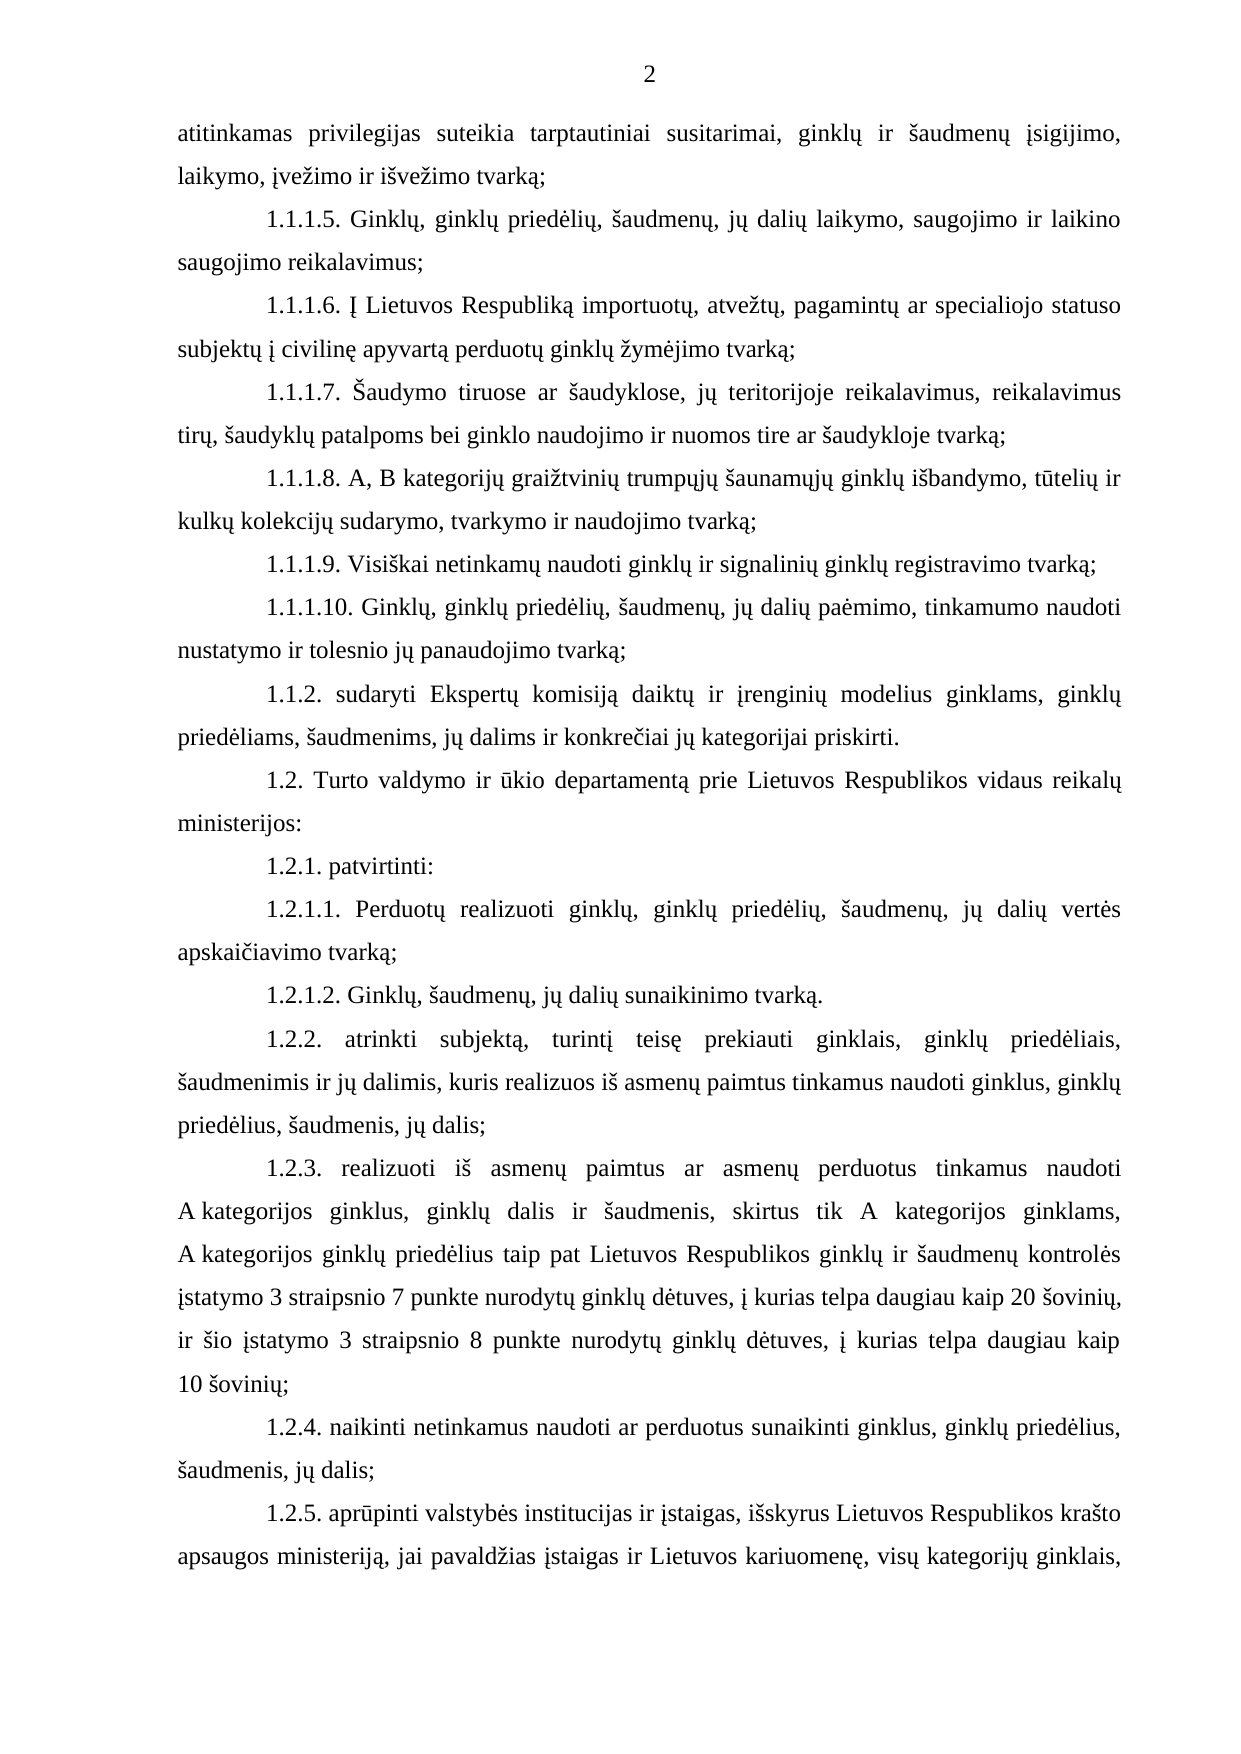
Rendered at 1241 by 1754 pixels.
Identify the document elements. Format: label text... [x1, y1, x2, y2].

text atitinkamas privilegijas suteikia tarptautiniai susitarimai, ginklų ir šaudmenų įsigijimo, laikymo, įvežimo ir išvežimo tvarką; [177, 118, 1122, 190]
text 1.1.1.10. Ginklų, ginklų priedėlių, šaudmenų, jų dalių paėmimo, tinkamumo naudoti nustatymo ir tolesnio jų panaudojimo tvarką; [177, 592, 1122, 664]
text 1.1.1.6. Į Lietuvos Respubliką importuotų, atvežtų, pagamintų ar specialiojo statuso subjektų į civilinę apyvartą perduotų ginklų žymėjimo tvarką; [177, 291, 1122, 362]
text 1.2.2. atrinkti subjektą, turintį teisę prekiauti ginklais, ginklų priedėliais, šaudmenimis ir jų dalimis, kuris realizuos iš asmenų paimtus tinkamus naudoti ginklus, ginklų priedėlius, šaudmenis, jų dalis; [177, 1024, 1122, 1139]
text 1.2.3. realizuoti iš asmenų paimtus ar asmenų perduotus tinkamus naudoti A kategorijos ginklus, ginklų dalis ir šaudmenis, skirtus tik A kategorijos ginklams, A kategorijos ginklų priedėlius taip pat Lietuvos Respublikos ginklų ir šaudmenų kontrolės įstatymo 3 straipsnio 7 punkte nurodytų ginklų dėtuves, į kurias telpa daugiau kaip 20 šovinių, ir šio įstatymo 3 straipsnio 8 punkte nurodytų ginklų dėtuves, į kurias telpa daugiau kaip 10 šovinių; [177, 1153, 1122, 1397]
text 1.2.1. patvirtinti: [177, 851, 1122, 880]
text 1.2.5. aprūpinti valstybės institucijas ir įstaigas, išskyrus Lietuvos Respublikos krašto apsaugos ministeriją, jai pavaldžias įstaigas ir Lietuvos kariuomenę, visų kategorijų ginklais, [177, 1498, 1122, 1570]
text 1.1.1.9. Visiškai netinkamų naudoti ginklų ir signalinių ginklų registravimo tvarką; [177, 549, 1122, 578]
text 1.1.1.8. A, B kategorijų graižtvinių trumpųjų šaunamųjų ginklų išbandymo, tūtelių ir kulkų kolekcijų sudarymo, tvarkymo ir naudojimo tvarką; [177, 463, 1122, 535]
text 1.1.1.7. Šaudymo tiruose ar šaudyklose, jų teritorijoje reikalavimus, reikalavimus tirų, šaudyklų patalpoms bei ginklo naudojimo ir nuomos tire ar šaudykloje tvarką; [177, 377, 1122, 449]
text 1.1.2. sudaryti Ekspertų komisiją daiktų ir įrenginių modelius ginklams, ginklų priedėliams, šaudmenims, jų dalims ir konkrečiai jų kategorijai priskirti. [177, 679, 1122, 751]
text 1.2. Turto valdymo ir ūkio departamentą prie Lietuvos Respublikos vidaus reikalų ministerijos: [177, 765, 1122, 837]
text 1.2.1.2. Ginklų, šaudmenų, jų dalių sunaikinimo tvarką. [177, 981, 1122, 1009]
text 1.1.1.5. Ginklų, ginklų priedėlių, šaudmenų, jų dalių laikymo, saugojimo ir laikino saugojimo reikalavimus; [177, 204, 1122, 276]
text 1.2.4. naikinti netinkamus naudoti ar perduotus sunaikinti ginklus, ginklų priedėlius, šaudmenis, jų dalis; [177, 1412, 1122, 1484]
text 1.2.1.1. Perduotų realizuoti ginklų, ginklų priedėlių, šaudmenų, jų dalių vertės apskaičiavimo tvarką; [177, 894, 1122, 966]
